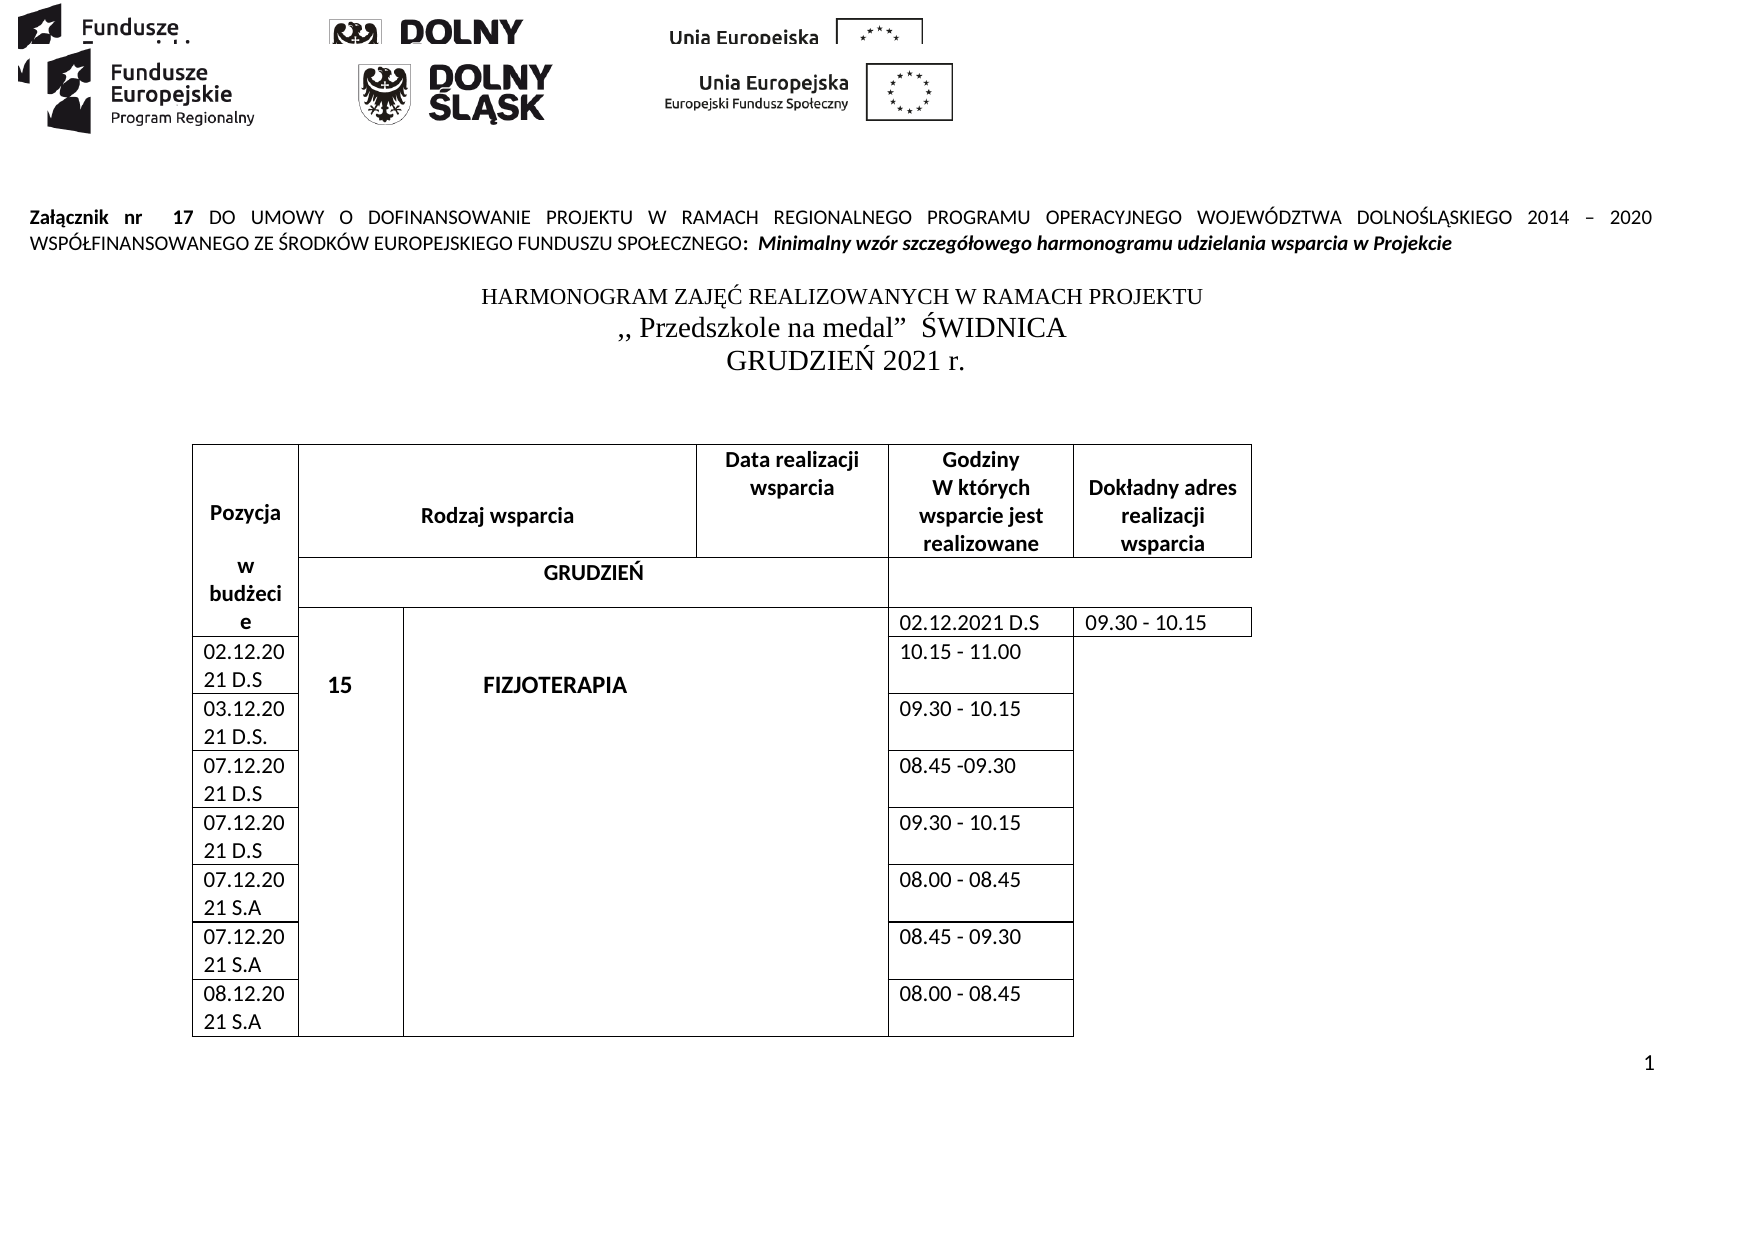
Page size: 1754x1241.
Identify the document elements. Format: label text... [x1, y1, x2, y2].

table_cell 15 [299, 608, 403, 1036]
table_header Data realizacji wsparcia [697, 445, 888, 557]
table_header Pozycja w budżecie [193, 445, 298, 636]
table_cell GRUDZIEŃ [299, 558, 888, 607]
table_cell 02.12.2021 D.S [889, 608, 1073, 636]
table_cell 07.12.2021 D.S [193, 751, 298, 807]
table_header Rodzaj wsparcia [299, 445, 696, 557]
table_cell 08.12.2021 S.A [193, 980, 298, 1036]
table_cell 10.15 - 11.00 [889, 637, 1073, 693]
table_cell 02.12.2021 D.S [193, 637, 298, 693]
table_cell 07.12.2021 S.A [193, 865, 298, 921]
text ,, Przedszkole na medal” ŚWIDNICA [29, 310, 1654, 343]
table_header Godziny W których wsparcie jest realizowane [889, 445, 1073, 557]
text GRUDZIEŃ 2021 r. [29, 343, 1654, 377]
table_cell 09.30 - 10.15 [1074, 608, 1251, 636]
table_cell 09.30 - 10.15 [889, 808, 1073, 864]
table_cell 08.00 - 08.45 [889, 980, 1073, 1036]
text Załącznik nr 17 DO UMOWY O DOFINANSOWANIE PROJEKTU W RAMACH REGIONALNEGO PROGRAMU OPERACYJNEGO WOJEWÓDZTWA DOLNOŚLĄSKIEGO 2014 – 2020 WSPÓŁFINANSOWANEGO ZE ŚRODKÓW EUROPEJSKIEGO FUNDUSZU SPOŁECZNEGO: Minimalny wzór szczegółowego harmonogramu udzielania wsparcia w Projekcie [29, 204, 1654, 255]
table_cell 09.30 - 10.15 [889, 694, 1073, 750]
table_cell 07.12.2021 D.S [193, 808, 298, 864]
table_cell 03.12.2021 D.S. [193, 694, 298, 750]
table_cell 08.45 - 09.30 [889, 923, 1073, 978]
table_cell 08.45 -09.30 [889, 751, 1073, 807]
table_cell FIZJOTERAPIA [404, 608, 888, 1036]
text HARMONOGRAM ZAJĘĆ REALIZOWANYCH W RAMACH PROJEKTU [29, 283, 1654, 310]
table_cell 07.12.2021 S.A [193, 923, 298, 978]
table_header Dokładny adres realizacji wsparcia [1074, 445, 1251, 557]
picture [0, 0, 975, 139]
table_cell 08.00 - 08.45 [889, 865, 1073, 921]
